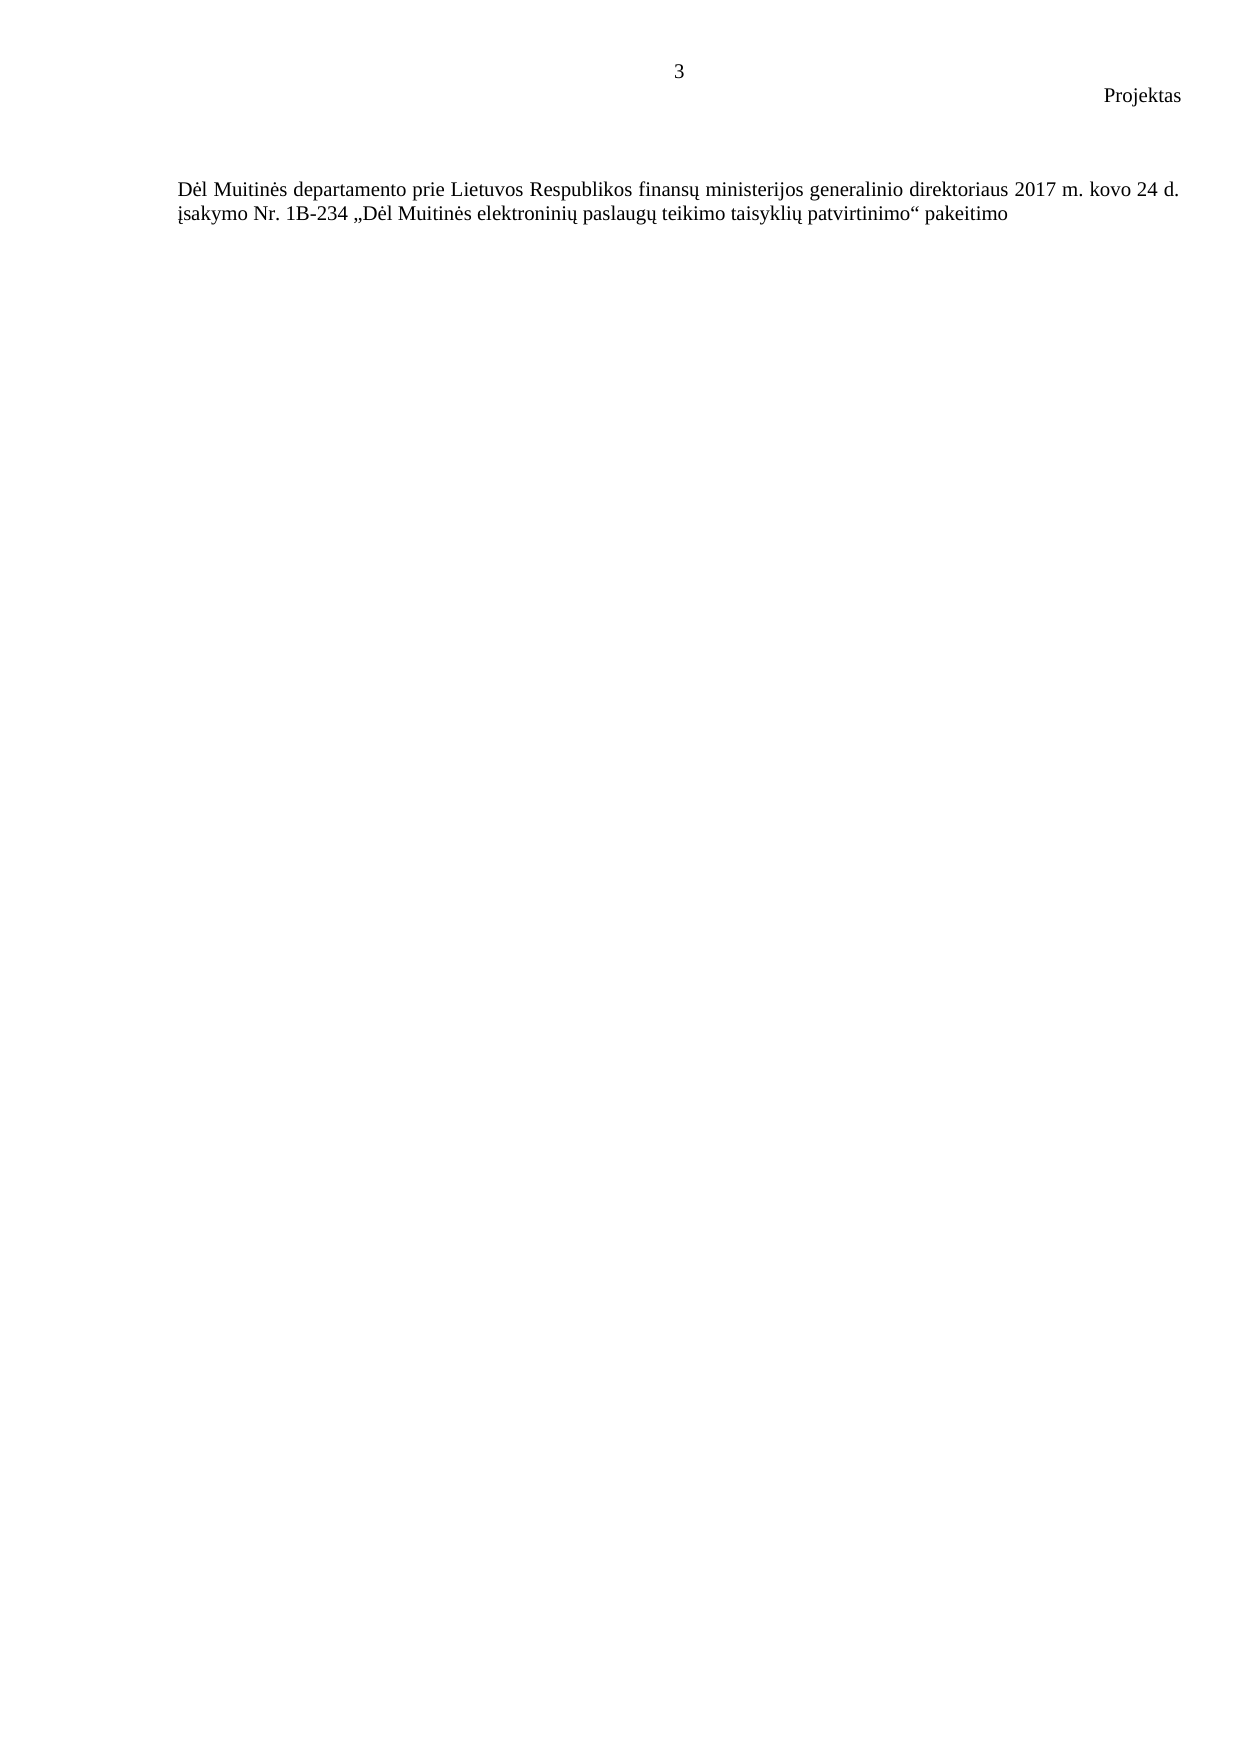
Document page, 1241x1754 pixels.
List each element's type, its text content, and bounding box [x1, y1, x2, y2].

text Dėl Muitinės departamento prie Lietuvos Respublikos finansų ministerijos generalinio direktoriaus 2017 m. kovo 24 d. įsakymo Nr. 1B-234 „Dėl Muitinės elektroninių paslaugų teikimo taisyklių patvirtinimo“ pakeitimo [177, 177, 1181, 225]
